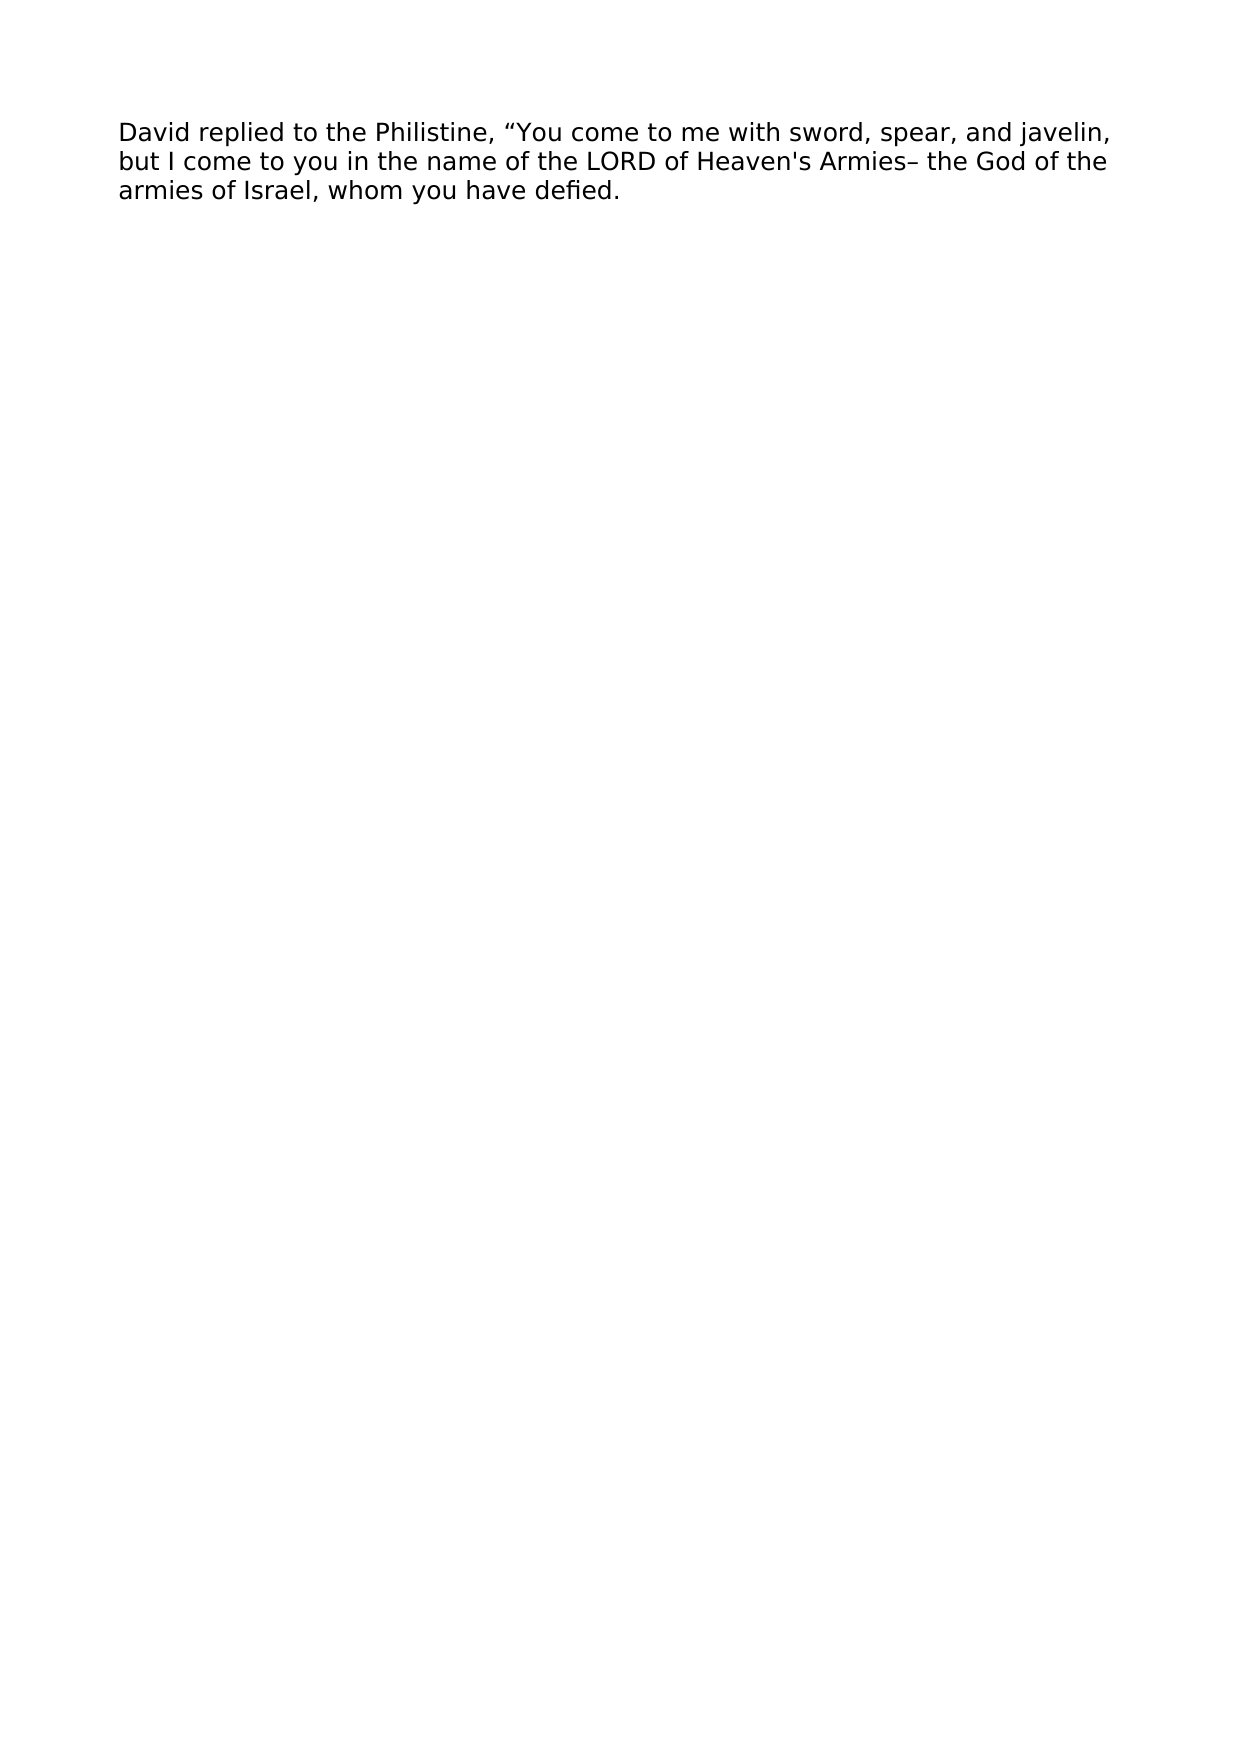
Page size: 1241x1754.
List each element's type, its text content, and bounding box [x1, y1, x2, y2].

text David replied to the Philistine, “You come to me with sword, spear, and javelin, but I come to you in the name of the LORD of Heaven's Armies– the God of the armies of Israel, whom you have defied. [118, 118, 1122, 206]
